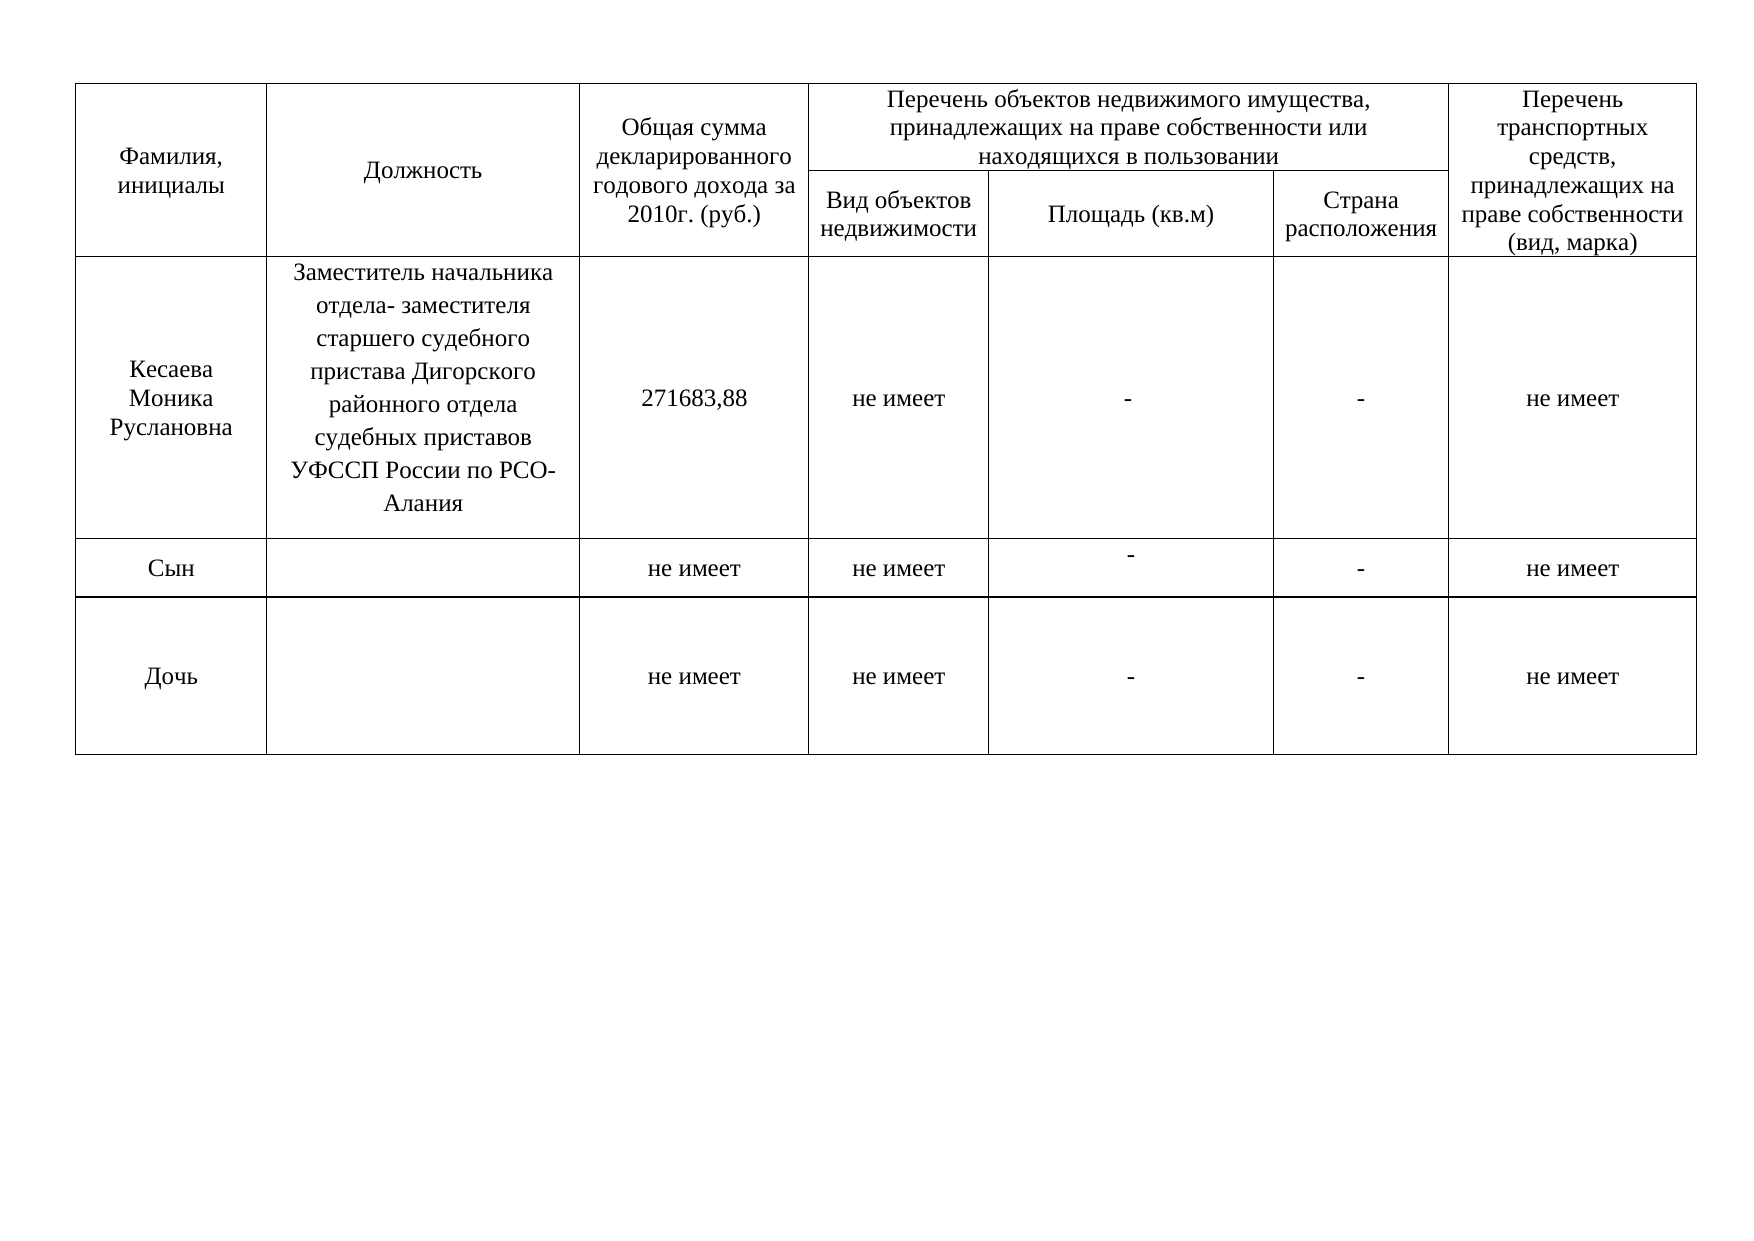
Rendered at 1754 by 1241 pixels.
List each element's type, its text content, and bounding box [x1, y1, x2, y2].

table_cell 271683,88 [580, 257, 808, 538]
table_cell [267, 598, 579, 754]
table_cell не имеет [1449, 539, 1696, 596]
table_cell - [989, 598, 1273, 754]
table_cell Страна расположения [1274, 171, 1448, 256]
table_cell не имеет [580, 598, 808, 754]
table_header Перечень транспортных средств, принадлежащих на праве собственности (вид, марка) [1449, 84, 1696, 256]
table_header Должность [267, 84, 579, 256]
table_header Фамилия, инициалы [76, 84, 266, 256]
table_cell не имеет [809, 539, 988, 596]
table_header Общая сумма декларированного годового дохода за 2010г. (руб.) [580, 84, 808, 256]
table_cell не имеет [1449, 598, 1696, 754]
table_cell - [1274, 257, 1448, 538]
table_cell Заместитель начальника отдела- заместителя старшего судебного пристава Дигорского районного отдела судебных приставов УФССП России по РСО-Алания [267, 257, 579, 538]
table_cell сын [76, 539, 266, 596]
table_cell не имеет [1449, 257, 1696, 538]
table_cell не имеет [580, 539, 808, 596]
table_cell - [1274, 598, 1448, 754]
table_cell - [989, 257, 1273, 538]
table_cell - [1274, 539, 1448, 596]
table_cell не имеет [809, 598, 988, 754]
table_header Перечень объектов недвижимого имущества, принадлежащих на праве собственности или находящихся в пользовании [809, 84, 1448, 170]
table_cell Кесаева Моника Руслановна [76, 257, 266, 538]
table_cell Вид объектов недвижимости [809, 171, 988, 256]
table_cell [267, 539, 579, 596]
table_cell дочь [76, 598, 266, 754]
table_cell Площадь (кв.м) [989, 171, 1273, 256]
table_cell не имеет [809, 257, 988, 538]
table_cell - [989, 539, 1273, 596]
